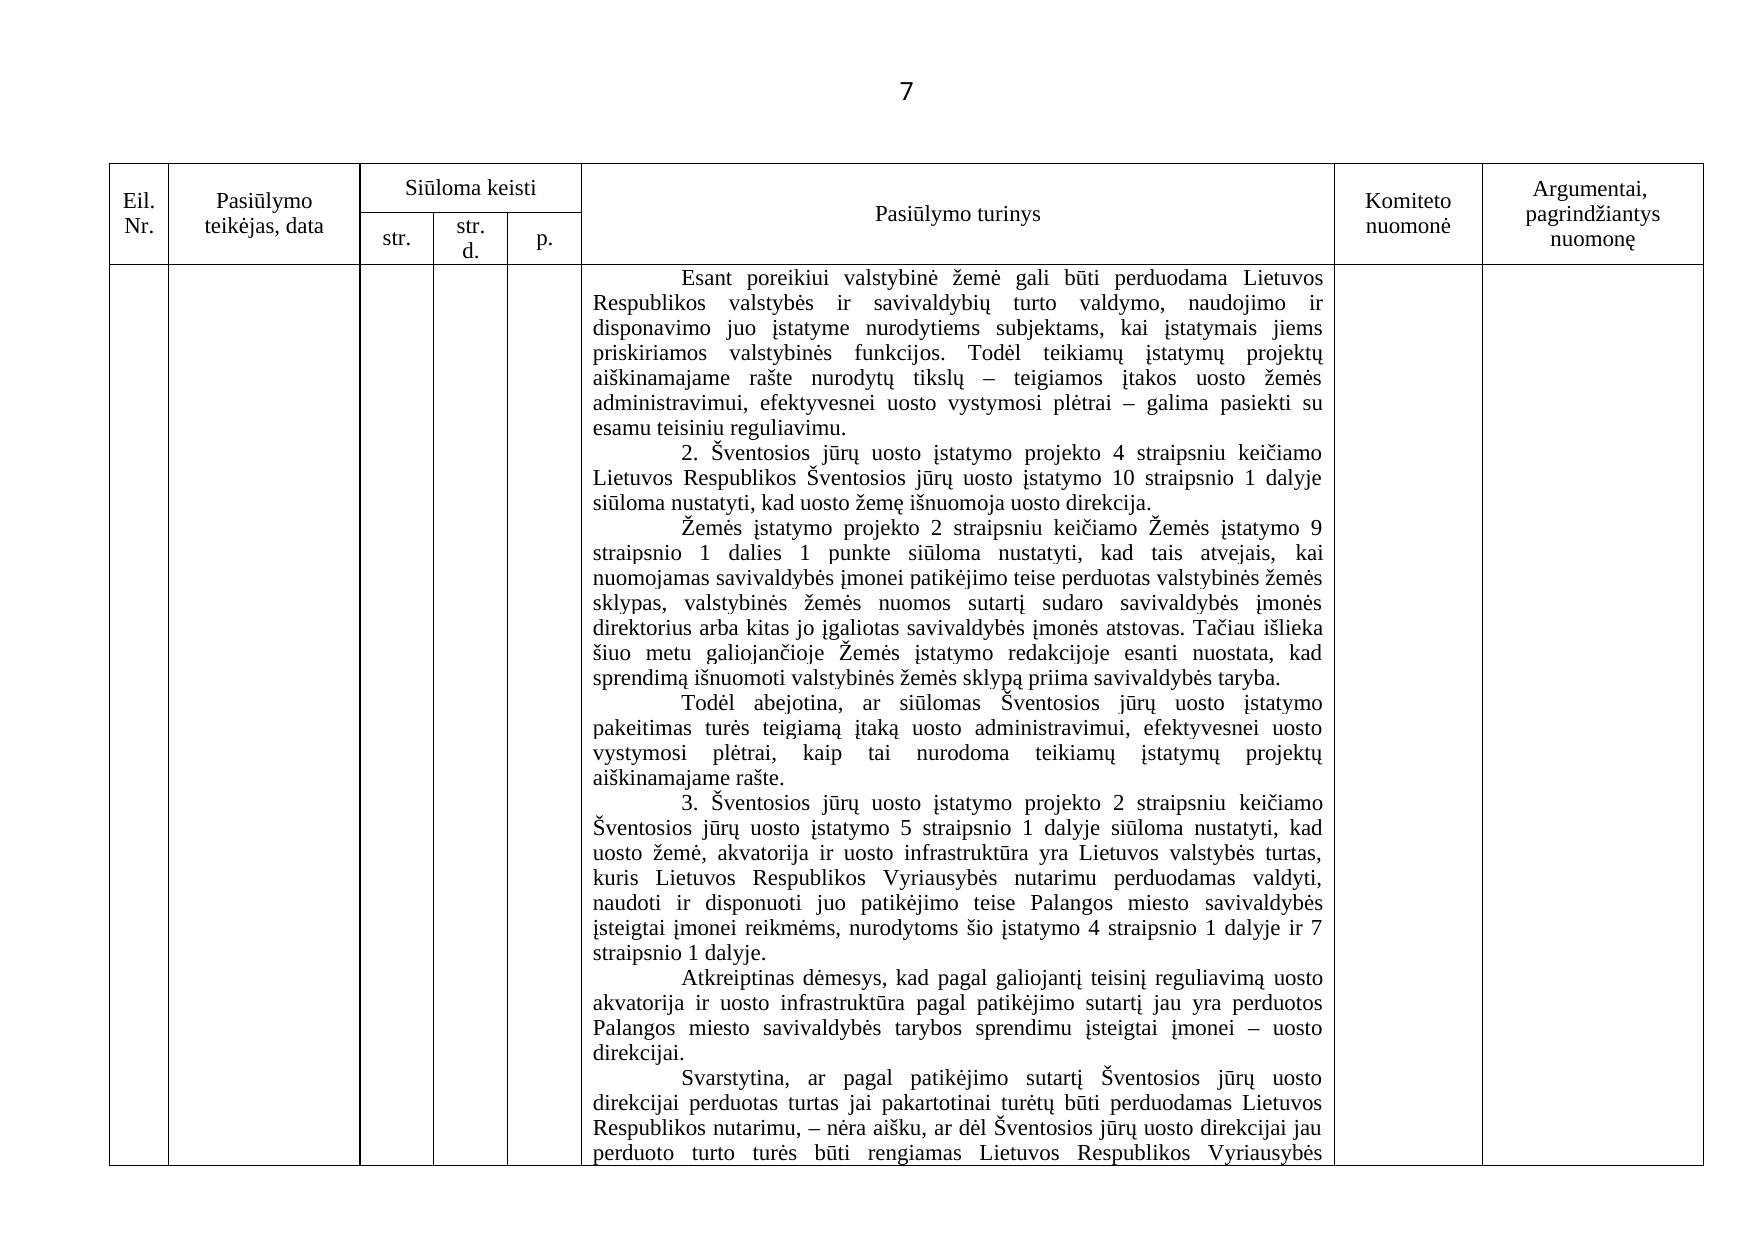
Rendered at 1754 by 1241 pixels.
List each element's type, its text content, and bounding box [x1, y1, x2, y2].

table_cell [1335, 265, 1482, 1165]
table_header Komiteto nuomonė [1335, 164, 1482, 264]
table_cell [361, 265, 433, 1165]
table_cell Esant poreikiui valstybinė žemė gali būti perduodama Lietuvos Respublikos valstybės ir savivaldybių turto valdymo, naudojimo ir disponavimo juo įstatyme nurodytiems subjektams, kai įstatymais jiems priskiriamos valstybinės funkcijos. Todėl teikiamų įstatymų projektų aiškinamajame rašte nurodytų tikslų – teigiamos įtakos uosto žemės administravimui, efektyvesnei uosto vystymosi plėtrai – galima pasiekti su esamu teisiniu reguliavimu. 2. Šventosios jūrų uosto įstatymo projekto 4 straipsniu keičiamo Lietuvos Respublikos Šventosios jūrų uosto įstatymo 10 straipsnio 1 dalyje siūloma nustatyti, kad uosto žemę išnuomoja uosto direkcija. Žemės įstatymo projekto 2 straipsniu keičiamo Žemės įstatymo 9 straipsnio 1 dalies 1 punkte siūloma nustatyti, kad tais atvejais, kai nuomojamas savivaldybės įmonei patikėjimo teise perduotas valstybinės žemės sklypas, valstybinės žemės nuomos sutartį sudaro savivaldybės įmonės direktorius arba kitas jo įgaliotas savivaldybės įmonės atstovas. Tačiau išlieka šiuo metu galiojančioje Žemės įstatymo redakcijoje esanti nuostata, kad sprendimą išnuomoti valstybinės žemės sklypą priima savivaldybės taryba. Todėl abejotina, ar siūlomas Šventosios jūrų uosto įstatymo pakeitimas turės teigiamą įtaką uosto administravimui, efektyvesnei uosto vystymosi plėtrai, kaip tai nurodoma teikiamų įstatymų projektų aiškinamajame rašte. 3. Šventosios jūrų uosto įstatymo projekto 2 straipsniu keičiamo Šventosios jūrų uosto įstatymo 5 straipsnio 1 dalyje siūloma nustatyti, kad uosto žemė, akvatorija ir uosto infrastruktūra yra Lietuvos valstybės turtas, kuris Lietuvos Respublikos Vyriausybės nutarimu perduodamas valdyti, naudoti ir disponuoti juo patikėjimo teise Palangos miesto savivaldybės įsteigtai įmonei reikmėms, nurodytoms šio įstatymo 4 straipsnio 1 dalyje ir 7 straipsnio 1 dalyje. Atkreiptinas dėmesys, kad pagal galiojantį teisinį reguliavimą uosto akvatorija ir uosto infrastruktūra pagal patikėjimo sutartį jau yra perduotos Palangos miesto savivaldybės tarybos sprendimu įsteigtai įmonei – uosto direkcijai. Svarstytina, ar pagal patikėjimo sutartį Šventosios jūrų uosto direkcijai perduotas turtas jai pakartotinai turėtų būti perduodamas Lietuvos Respublikos nutarimu, – nėra aišku, ar dėl Šventosios jūrų uosto direkcijai jau perduoto turto turės būti rengiamas Lietuvos Respublikos Vyriausybės [582, 265, 1334, 1165]
table_cell str. [361, 213, 433, 264]
table_header Siūloma keisti [361, 164, 581, 212]
table_cell [508, 265, 581, 1165]
table_cell p. [508, 213, 581, 264]
table_header Pasiūlymo turinys [582, 164, 1334, 264]
table_header Argumentai, pagrindžiantys nuomonę [1483, 164, 1703, 264]
table_cell [110, 265, 168, 1165]
table_cell [169, 265, 359, 1165]
table_header Pasiūlymo teikėjas, data [169, 164, 359, 264]
table_cell [1483, 265, 1703, 1165]
table_cell str. d. [434, 213, 507, 264]
table_cell [434, 265, 507, 1165]
table_header Eil. Nr. [110, 164, 168, 264]
